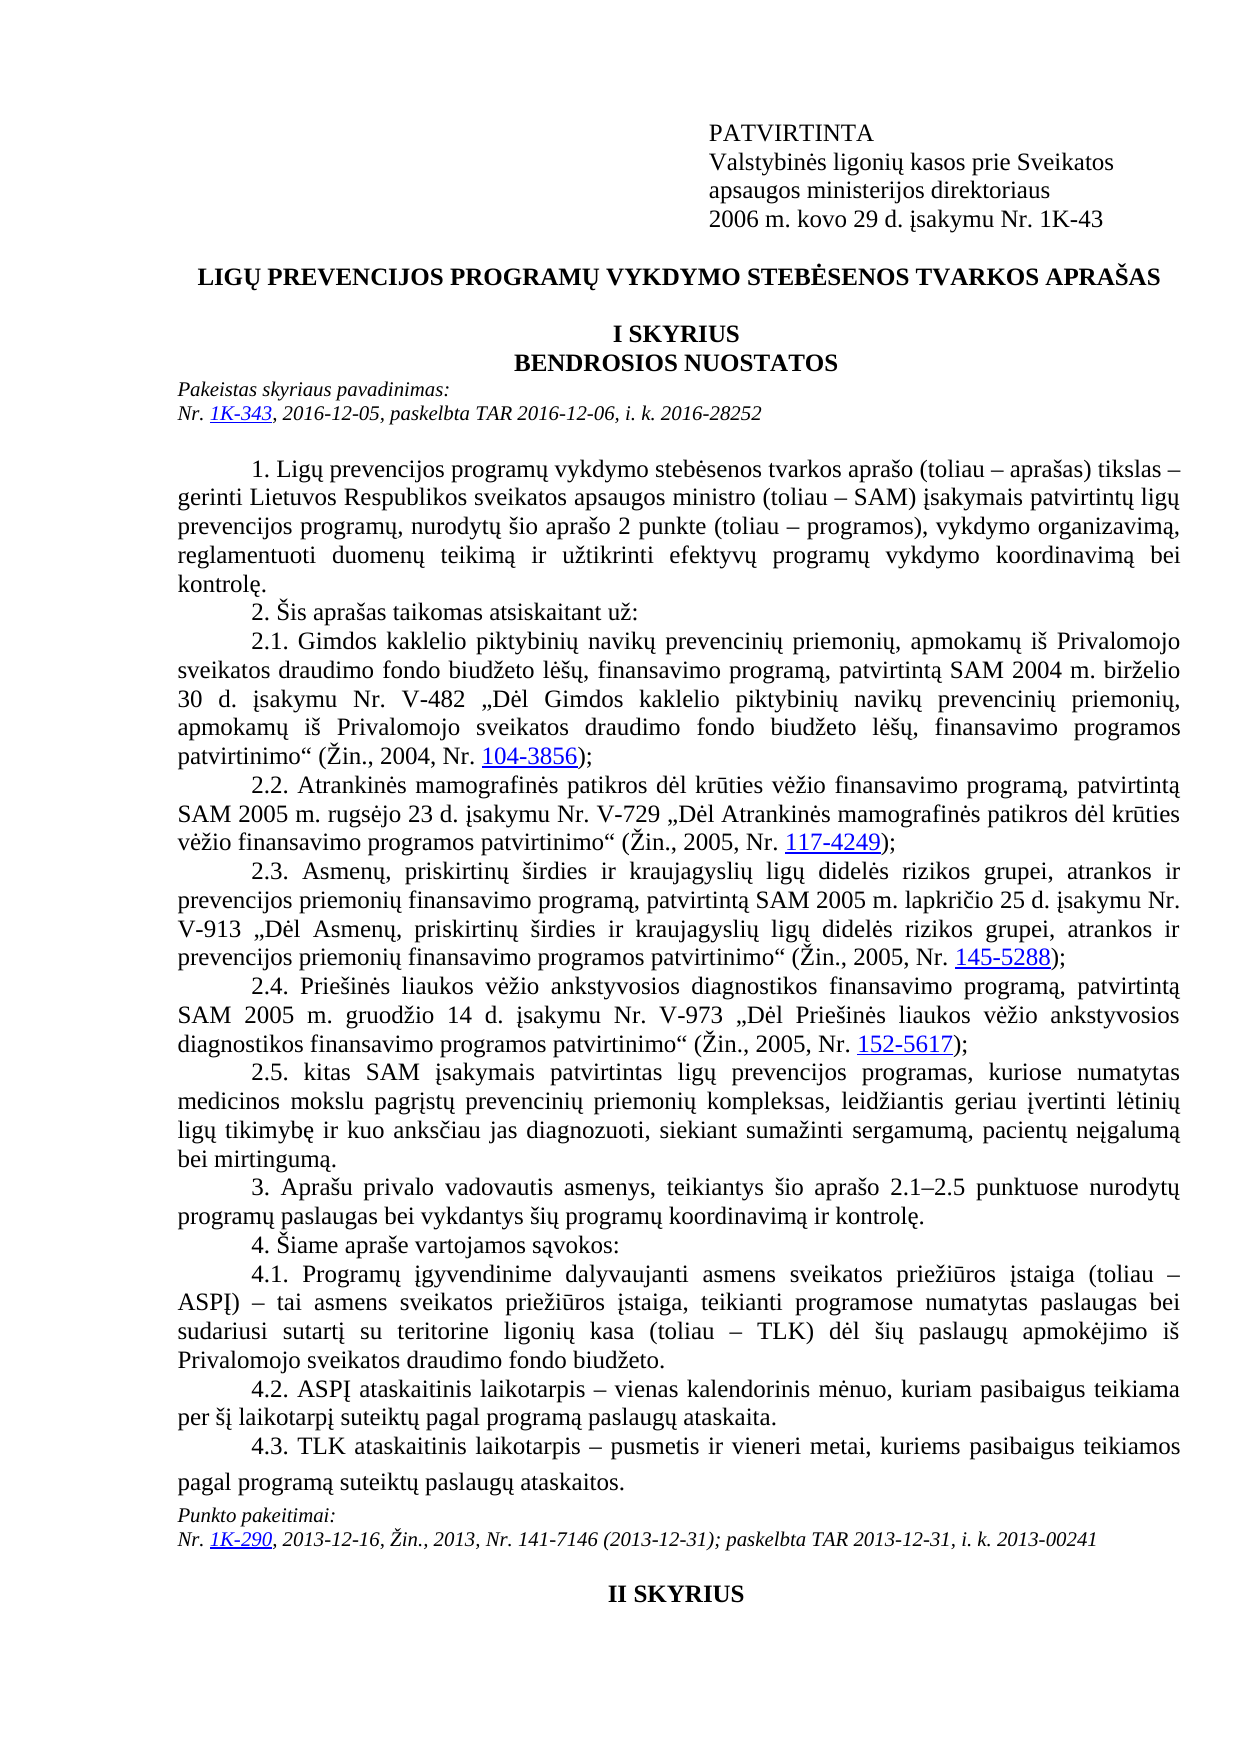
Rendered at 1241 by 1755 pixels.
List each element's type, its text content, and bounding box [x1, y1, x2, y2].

text Punkto pakeitimai: [177, 1502, 1181, 1527]
text apsaugos ministerijos direktoriaus [177, 176, 1181, 204]
text II SKYRIUS [177, 1579, 1181, 1608]
text Valstybinės ligonių kasos prie Sveikatos [177, 147, 1181, 176]
text 2.1. Gimdos kaklelio piktybinių navikų prevencinių priemonių, apmokamų iš Privalomojo sveikatos draudimo fondo biudžeto lėšų, finansavimo programą, patvirtintą SAM 2004 m. birželio 30 d. įsakymu Nr. V-482 „Dėl Gimdos kaklelio piktybinių navikų prevencinių priemonių, apmokamų iš Privalomojo sveikatos draudimo fondo biudžeto lėšų, finansavimo programos patvirtinimo“ (Žin., 2004, Nr. 104-3856); [177, 626, 1181, 770]
text 2. Šis aprašas taikomas atsiskaitant už: [177, 597, 1181, 626]
text 4.2. ASPĮ ataskaitinis laikotarpis – vienas kalendorinis mėnuo, kuriam pasibaigus teikiama per šį laikotarpį suteiktų pagal programą paslaugų ataskaita. [177, 1374, 1181, 1431]
text I SKYRIUS BENDROSIOS NUOSTATOS [177, 319, 1181, 377]
text 2.3. Asmenų, priskirtinų širdies ir kraujagyslių ligų didelės rizikos grupei, atrankos ir prevencijos priemonių finansavimo programą, patvirtintą SAM 2005 m. lapkričio 25 d. įsakymu Nr. V-913 „Dėl Asmenų, priskirtinų širdies ir kraujagyslių ligų didelės rizikos grupei, atrankos ir prevencijos priemonių finansavimo programos patvirtinimo“ (Žin., 2005, Nr. 145-5288); [177, 856, 1181, 971]
text 4.3. TLK ataskaitinis laikotarpis – pusmetis ir vieneri metai, kuriems pasibaigus teikiamos pagal programą suteiktų paslaugų ataskaitos. [177, 1431, 1181, 1496]
text 4. Šiame apraše vartojamos sąvokos: [177, 1230, 1181, 1259]
text 2.2. Atrankinės mamografinės patikros dėl krūties vėžio finansavimo programą, patvirtintą SAM 2005 m. rugsėjo 23 d. įsakymu Nr. V-729 „Dėl Atrankinės mamografinės patikros dėl krūties vėžio finansavimo programos patvirtinimo“ (Žin., 2005, Nr. 117-4249); [177, 770, 1181, 856]
text PATVIRTINTA [709, 118, 1181, 147]
text 2006 m. kovo 29 d. įsakymu Nr. 1K-43 [177, 204, 1181, 233]
text 3. Aprašu privalo vadovautis asmenys, teikiantys šio aprašo 2.1–2.5 punktuose nurodytų programų paslaugas bei vykdantys šių programų koordinavimą ir kontrolę. [177, 1172, 1181, 1230]
text Nr. 1K-343, 2016-12-05, paskelbta TAR 2016-12-06, i. k. 2016-28252 [177, 401, 1181, 425]
text 4.1. Programų įgyvendinime dalyvaujanti asmens sveikatos priežiūros įstaiga (toliau – ASPĮ) – tai asmens sveikatos priežiūros įstaiga, teikianti programose numatytas paslaugas bei sudariusi sutartį su teritorine ligonių kasa (toliau – TLK) dėl šių paslaugų apmokėjimo iš Privalomojo sveikatos draudimo fondo biudžeto. [177, 1259, 1181, 1374]
text 1. Ligų prevencijos programų vykdymo stebėsenos tvarkos aprašo (toliau – aprašas) tikslas – gerinti Lietuvos Respublikos sveikatos apsaugos ministro (toliau – SAM) įsakymais patvirtintų ligų prevencijos programų, nurodytų šio aprašo 2 punkte (toliau – programos), vykdymo organizavimą, reglamentuoti duomenų teikimą ir užtikrinti efektyvų programų vykdymo koordinavimą bei kontrolę. [177, 454, 1181, 597]
text 2.4. Priešinės liaukos vėžio ankstyvosios diagnostikos finansavimo programą, patvirtintą SAM 2005 m. gruodžio 14 d. įsakymu Nr. V-973 „Dėl Priešinės liaukos vėžio ankstyvosios diagnostikos finansavimo programos patvirtinimo“ (Žin., 2005, Nr. 152-5617); [177, 971, 1181, 1057]
text Pakeistas skyriaus pavadinimas: [177, 377, 1181, 401]
text 2.5. kitas SAM įsakymais patvirtintas ligų prevencijos programas, kuriose numatytas medicinos mokslu pagrįstų prevencinių priemonių kompleksas, leidžiantis geriau įvertinti lėtinių ligų tikimybę ir kuo anksčiau jas diagnozuoti, siekiant sumažinti sergamumą, pacientų neįgalumą bei mirtingumą. [177, 1057, 1181, 1172]
text Nr. 1K-290, 2013-12-16, Žin., 2013, Nr. 141-7146 (2013-12-31); paskelbta TAR 2013-12-31, i. k. 2013-00241 [177, 1527, 1181, 1551]
text LIGŲ PREVENCIJOS PROGRAMŲ VYKDYMO STEBĖSENOS TVARKOS APRAŠAS [177, 262, 1181, 291]
